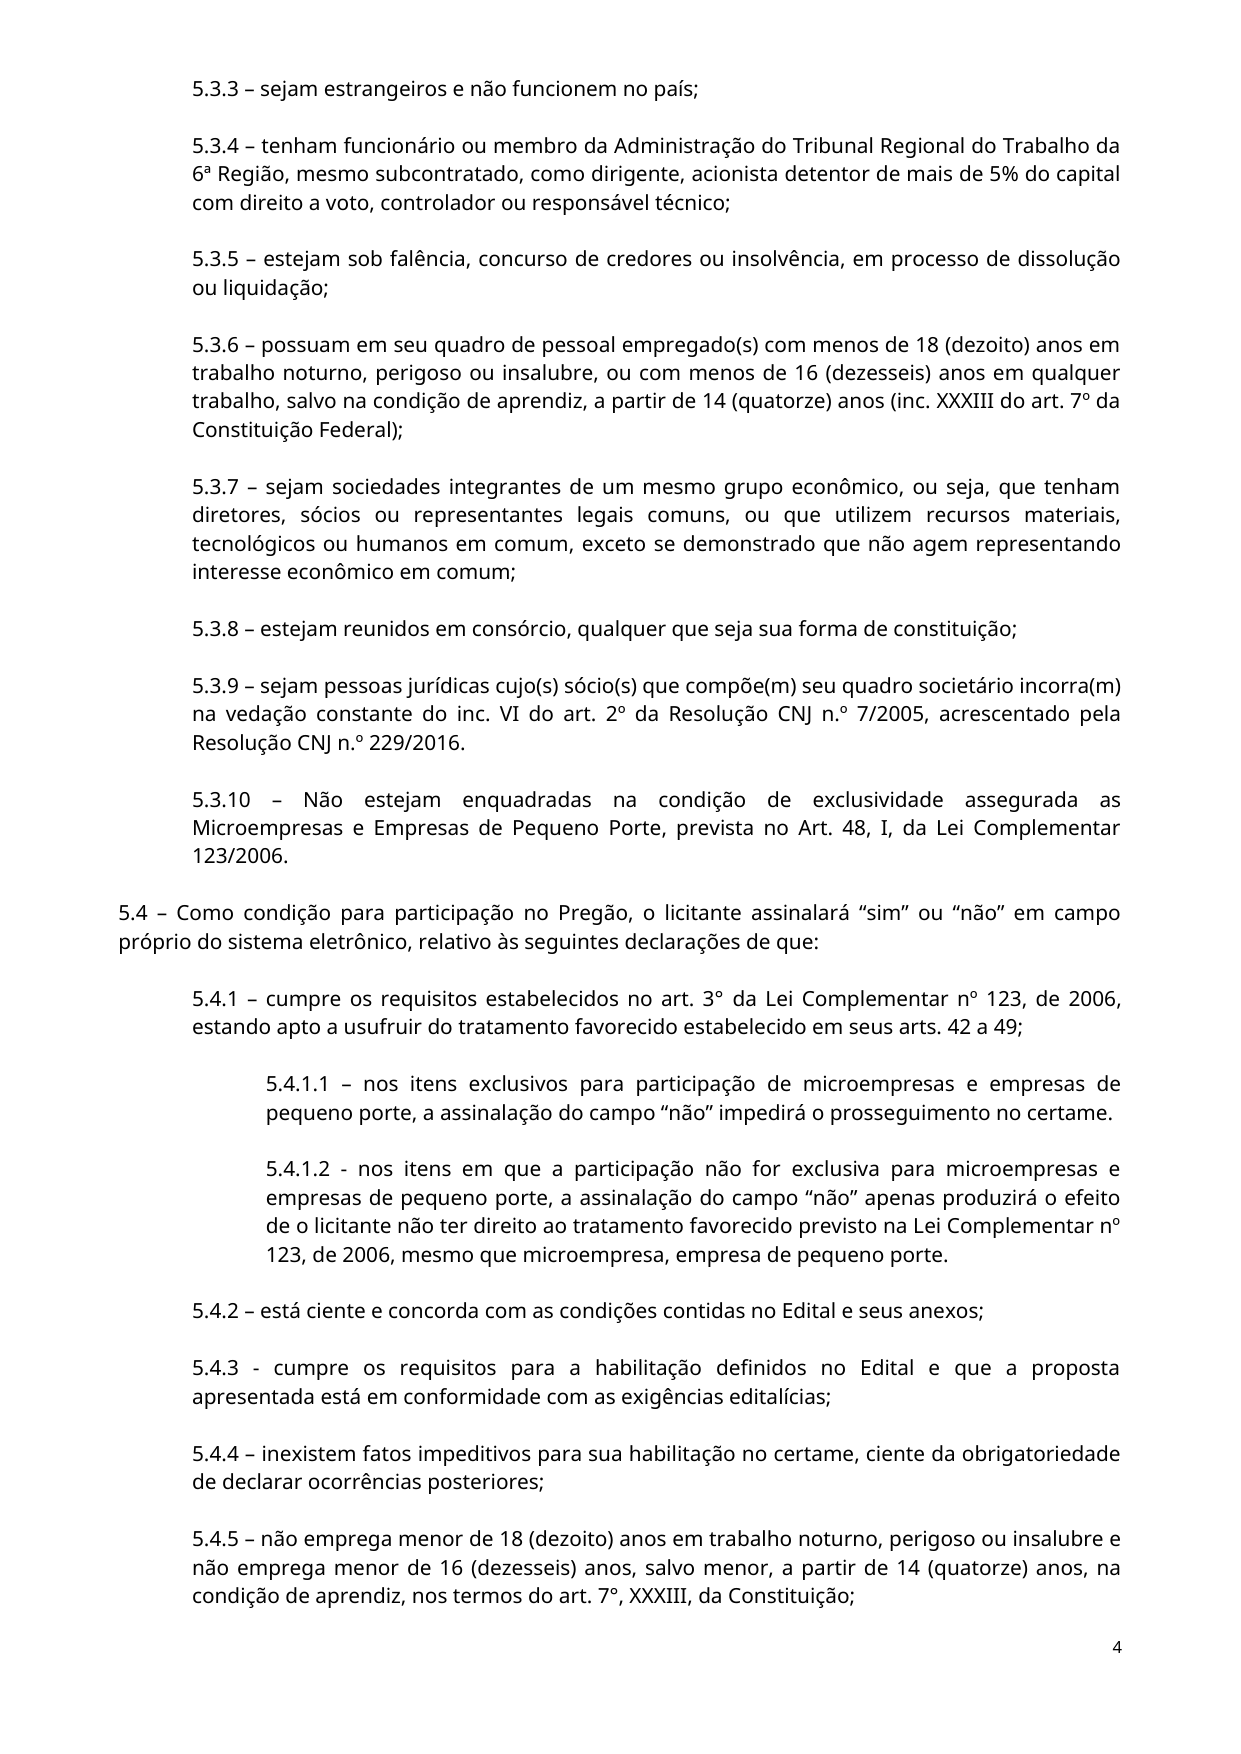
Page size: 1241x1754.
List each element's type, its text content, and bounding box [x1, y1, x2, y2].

text 5.4.1.1 – nos itens exclusivos para participação de microempresas e empresas de pequeno porte, a assinalação do campo “não” impedirá o prosseguimento no certame. [266, 1069, 1122, 1126]
text 5.4.4 – inexistem fatos impeditivos para sua habilitação no certame, ciente da obrigatoriedade de declarar ocorrências posteriores; [192, 1439, 1122, 1496]
text 5.4 – Como condição para participação no Pregão, o licitante assinalará “sim” ou “não” em campo próprio do sistema eletrônico, relativo às seguintes declarações de que: [118, 898, 1122, 955]
text 5.4.2 – está ciente e concorda com as condições contidas no Edital e seus anexos; [118, 1297, 1122, 1325]
text 5.3.7 – sejam sociedades integrantes de um mesmo grupo econômico, ou seja, que tenham diretores, sócios ou representantes legais comuns, ou que utilizem recursos materiais, tecnológicos ou humanos em comum, exceto se demonstrado que não agem representando interesse econômico em comum; [192, 472, 1122, 586]
text 5.4.1.2 - nos itens em que a participação não for exclusiva para microempresas e empresas de pequeno porte, a assinalação do campo “não” apenas produzirá o efeito de o licitante não ter direito ao tratamento favorecido previsto na Lei Complementar nº 123, de 2006, mesmo que microempresa, empresa de pequeno porte. [266, 1154, 1122, 1268]
text 5.4.3 - cumpre os requisitos para a habilitação definidos no Edital e que a proposta apresentada está em conformidade com as exigências editalícias; [192, 1353, 1122, 1410]
text 5.3.6 – possuam em seu quadro de pessoal empregado(s) com menos de 18 (dezoito) anos em trabalho noturno, perigoso ou insalubre, ou com menos de 16 (dezesseis) anos em qualquer trabalho, salvo na condição de aprendiz, a partir de 14 (quatorze) anos (inc. XXXIII do art. 7º da Constituição Federal); [192, 330, 1122, 443]
text 5.3.10 – Não estejam enquadradas na condição de exclusividade assegurada as Microempresas e Empresas de Pequeno Porte, prevista no Art. 48, I, da Lei Complementar 123/2006. [192, 785, 1122, 870]
text 5.4.5 – não emprega menor de 18 (dezoito) anos em trabalho noturno, perigoso ou insalubre e não emprega menor de 16 (dezesseis) anos, salvo menor, a partir de 14 (quatorze) anos, na condição de aprendiz, nos termos do art. 7°, XXXIII, da Constituição; [192, 1524, 1122, 1609]
text 5.3.9 – sejam pessoas jurídicas cujo(s) sócio(s) que compõe(m) seu quadro societário incorra(m) na vedação constante do inc. VI do art. 2º da Resolução CNJ n.º 7/2005, acrescentado pela Resolução CNJ n.º 229/2016. [192, 671, 1122, 756]
text 5.4.1 – cumpre os requisitos estabelecidos no art. 3° da Lei Complementar nº 123, de 2006, estando apto a usufruir do tratamento favorecido estabelecido em seus arts. 42 a 49; [192, 984, 1122, 1041]
text 5.3.3 – sejam estrangeiros e não funcionem no país; [118, 74, 1122, 102]
text 5.3.8 – estejam reunidos em consórcio, qualquer que seja sua forma de constituição; [118, 614, 1122, 643]
text 5.3.4 – tenham funcionário ou membro da Administração do Tribunal Regional do Trabalho da 6ª Região, mesmo subcontratado, como dirigente, acionista detentor de mais de 5% do capital com direito a voto, controlador ou responsável técnico; [192, 131, 1122, 216]
text 5.3.5 – estejam sob falência, concurso de credores ou insolvência, em processo de dissolução ou liquidação; [192, 244, 1122, 301]
